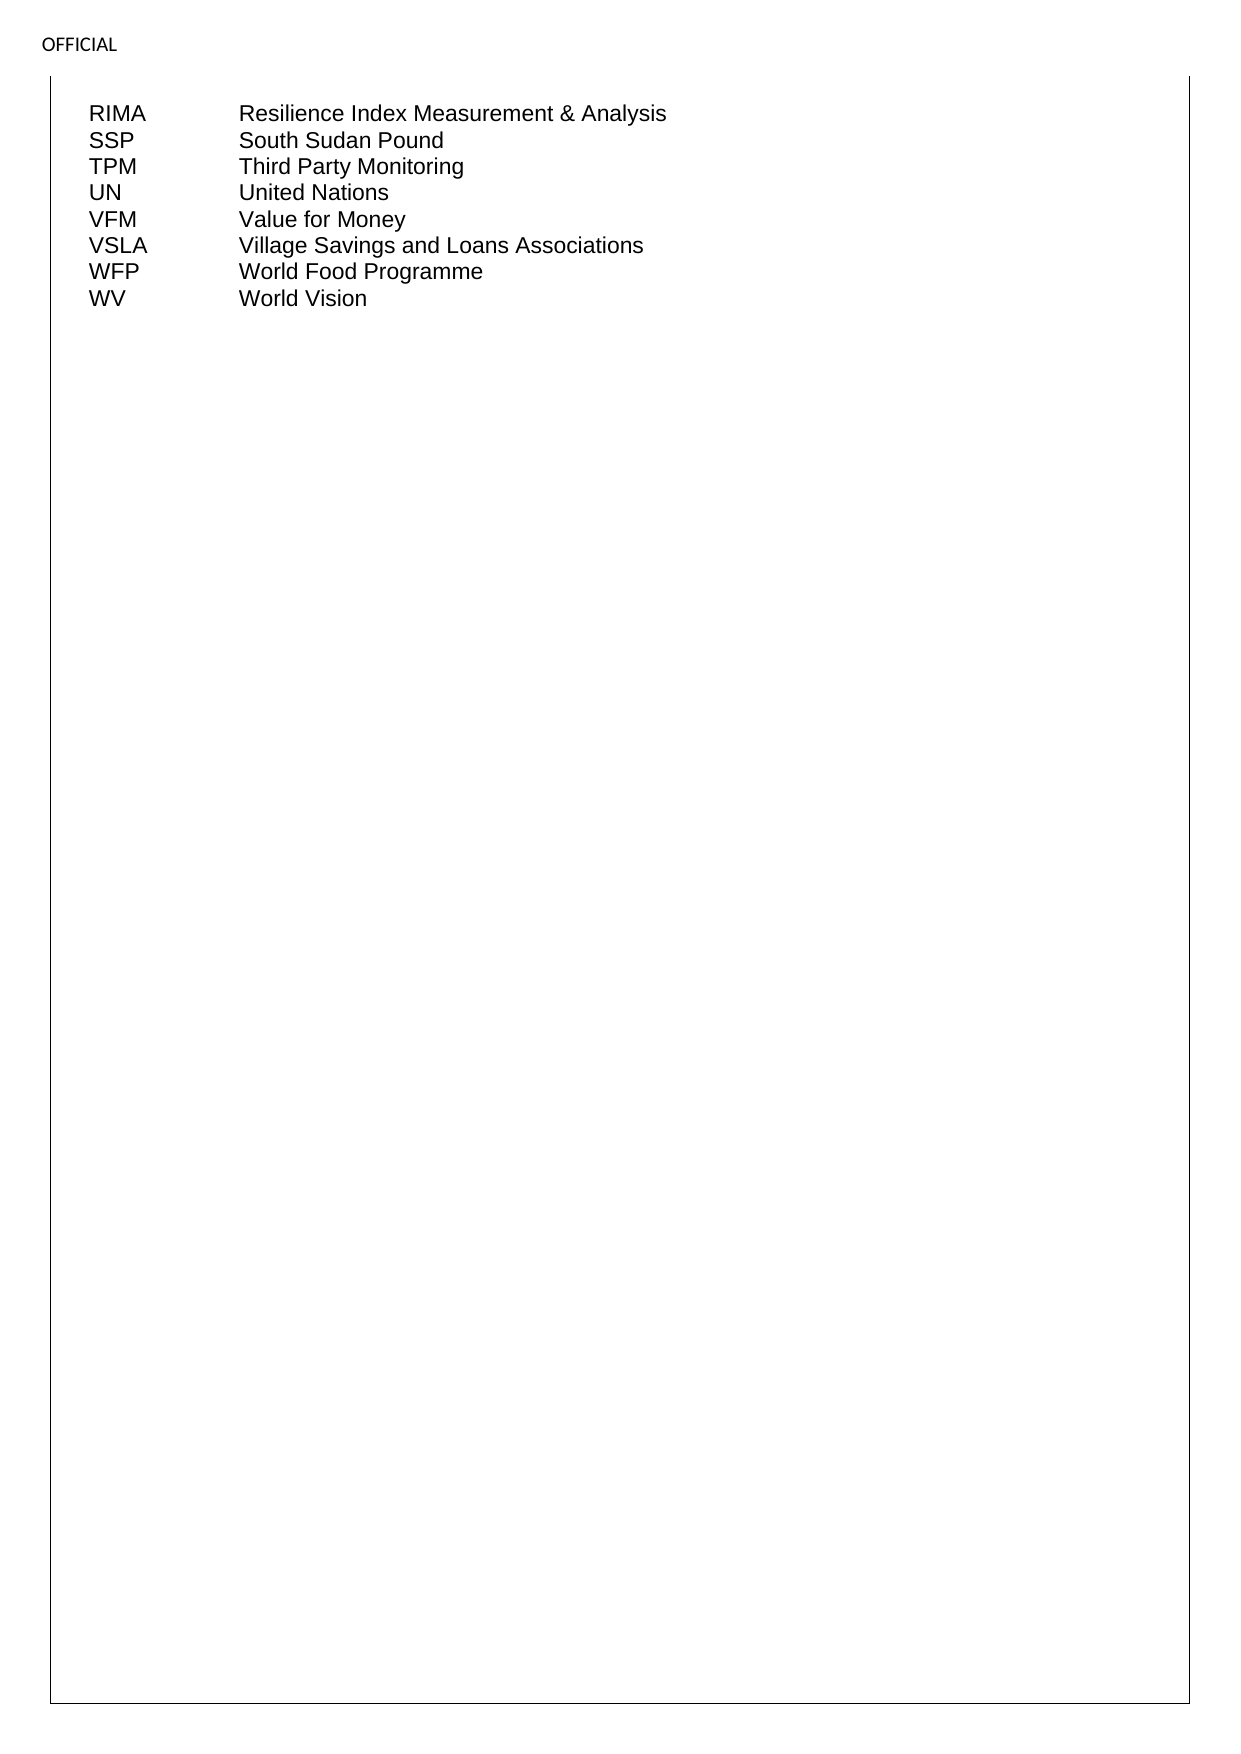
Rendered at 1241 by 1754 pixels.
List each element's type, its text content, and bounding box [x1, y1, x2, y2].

text UN United Nations [89, 179, 1152, 206]
text VSLA Village Savings and Loans Associations [89, 232, 1152, 258]
text WV World Vision [89, 285, 1152, 311]
text TPM Third Party Monitoring [89, 153, 1152, 179]
text WFP World Food Programme [89, 258, 1152, 285]
text SSP South Sudan Pound [89, 127, 1152, 153]
text RIMA Resilience Index Measurement & Analysis [89, 100, 1152, 127]
text VFM Value for Money [89, 206, 1152, 232]
